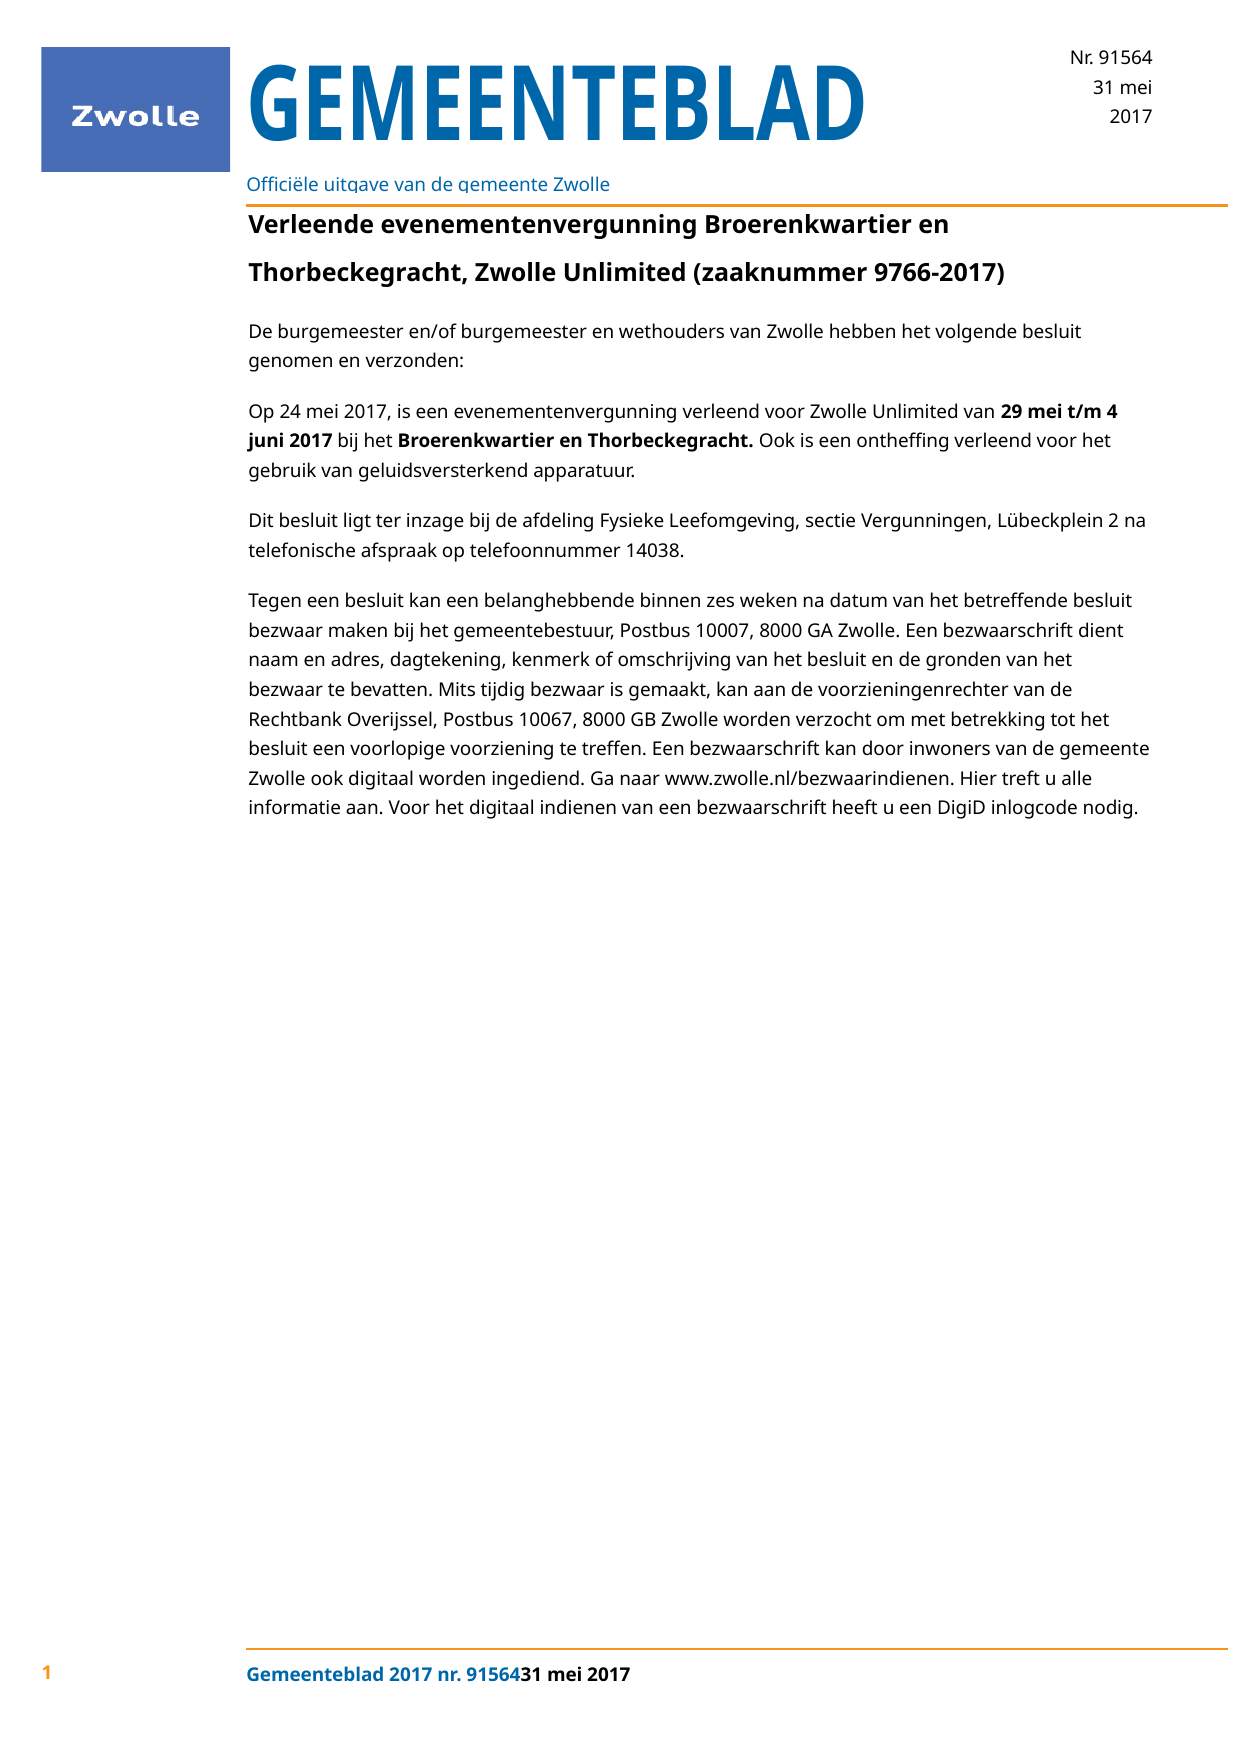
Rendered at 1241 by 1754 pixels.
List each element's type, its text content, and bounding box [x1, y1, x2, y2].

picture [41, 47, 231, 172]
text Tegen een besluit kan een belanghebbende binnen zes weken na datum van het betreffende besluit bezwaar maken bij het gemeentebestuur, Postbus 10007, 8000 GA Zwolle. Een bezwaarschrift dient naam en adres, dagtekening, kenmerk of omschrijving van het besluit en de gronden van het bezwaar te bevatten. Mits tijdig bezwaar is gemaakt, kan aan de voorzieningenrechter van de Rechtbank Overijssel, Postbus 10067, 8000 GB Zwolle worden verzocht om met betrekking tot het besluit een voorlopige voorziening te treffen. Een bezwaarschrift kan door inwoners van de gemeente Zwolle ook digitaal worden ingediend. Ga naar www.zwolle.nl/bezwaarindienen. Hier treft u alle informatie aan. Voor het digitaal indienen van een bezwaarschrift heeft u een DigiD inlogcode nodig. [248, 587, 1152, 820]
text Dit besluit ligt ter inzage bij de afdeling Fysieke Leefomgeving, sectie Vergunningen, Lübeckplein 2 na telefonische afspraak op telefoonnummer 14038. [248, 507, 1152, 563]
text Verleende evenementenvergunning Broerenkwartier en Thorbeckegracht, Zwolle Unlimited (zaaknummer 9766-2017) [248, 207, 1152, 288]
text De burgemeester en/of burgemeester en wethouders van Zwolle hebben het volgende besluit genomen en verzonden: [248, 318, 1152, 373]
text Op 24 mei 2017, is een evenementenvergunning verleend voor Zwolle Unlimited van 29 mei t/m 4 juni 2017 bij het Broerenkwartier en Thorbeckegracht. Ook is een ontheffing verleend voor het gebruik van geluidsversterkend apparatuur. [248, 398, 1152, 483]
